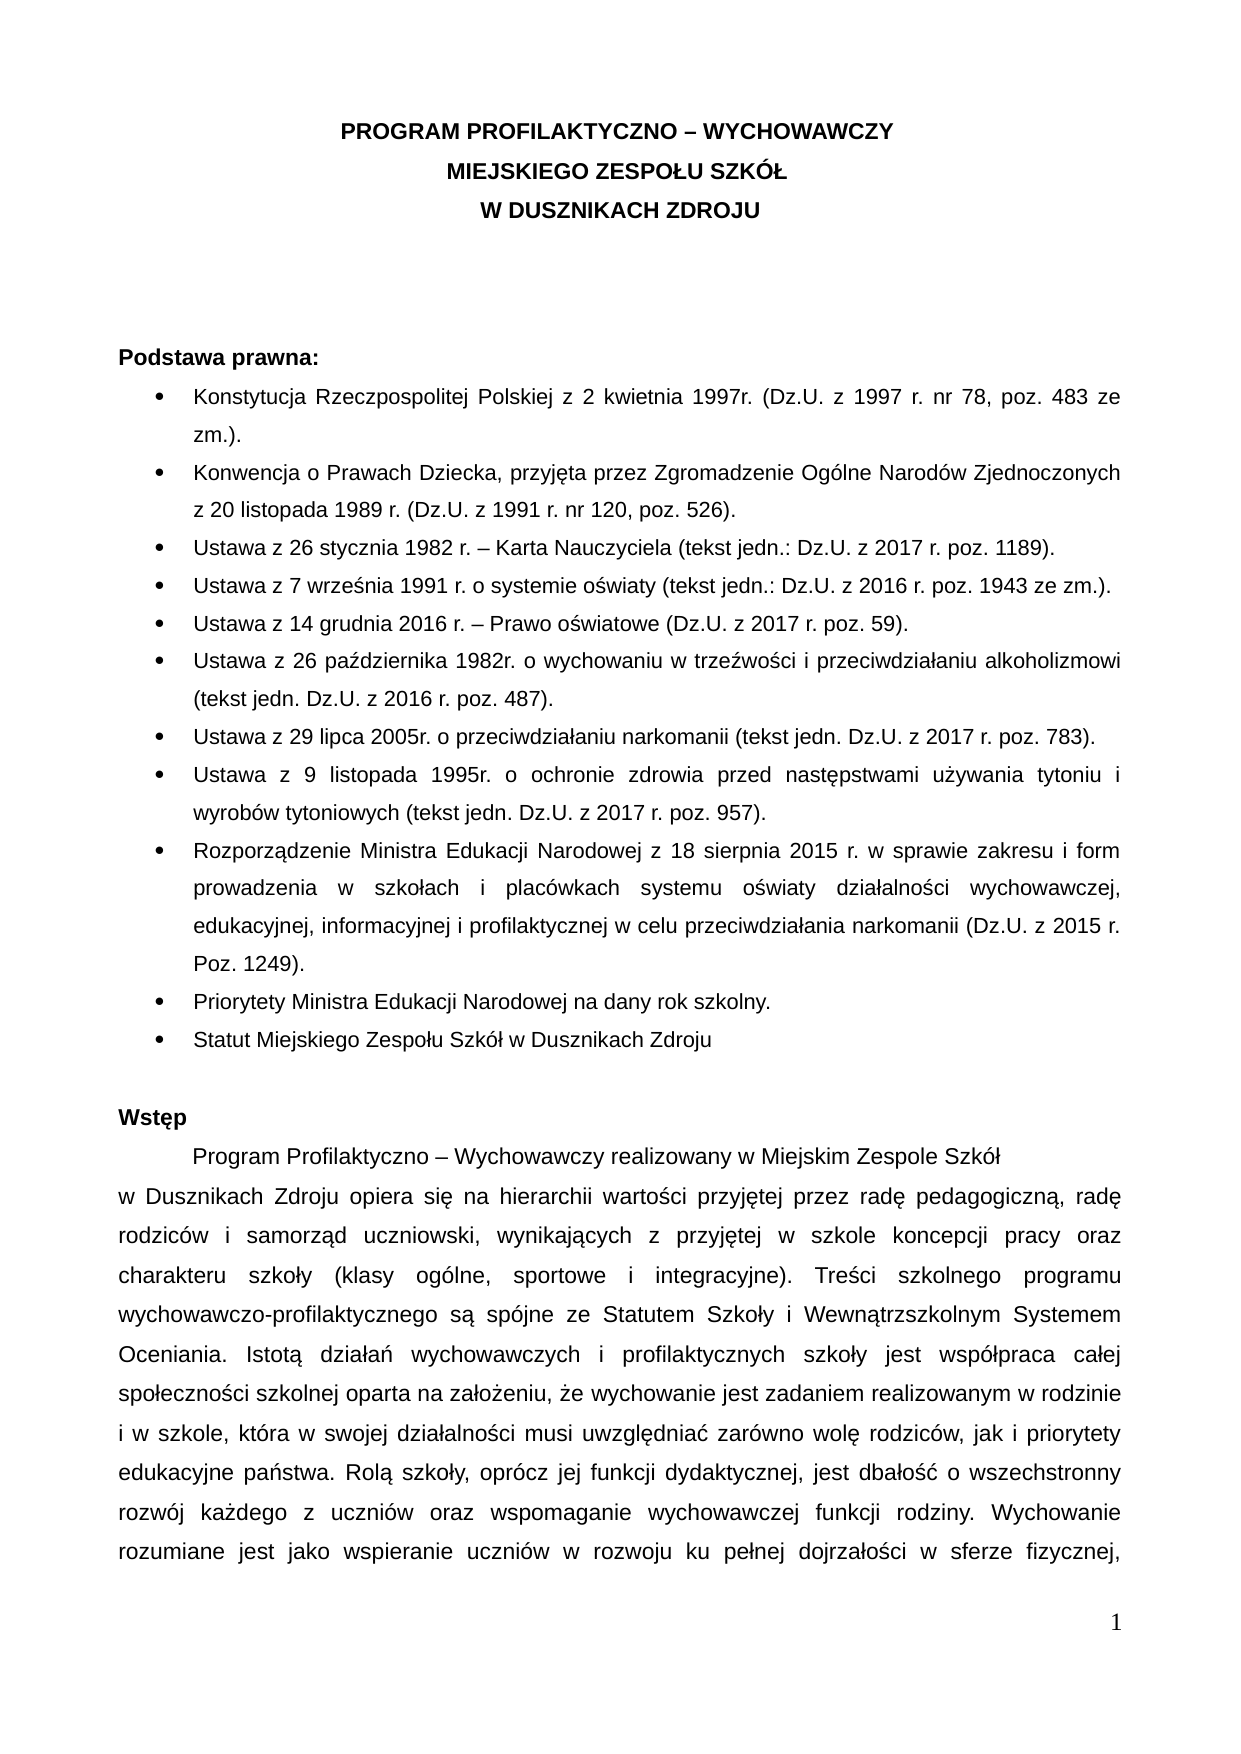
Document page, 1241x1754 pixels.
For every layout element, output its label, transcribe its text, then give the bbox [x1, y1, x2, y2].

text MIEJSKIEGO ZESPOŁU SZKÓŁ [118, 158, 1122, 184]
list Ustawa z 7 września 1991 r. o systemie oświaty (tekst jedn.: Dz.U. z 2016 r. poz. 1943 ze zm.). [156, 573, 1122, 598]
list Ustawa z 14 grudnia 2016 r. – Prawo oświatowe (Dz.U. z 2017 r. poz. 59). [156, 611, 1122, 636]
text W DUSZNIKACH ZDROJU [118, 197, 1122, 223]
list Statut Miejskiego Zespołu Szkół w Dusznikach Zdroju [156, 1027, 1122, 1052]
list Ustawa z 26 października 1982r. o wychowaniu w trzeźwości i przeciwdziałaniu alkoholizmowi (tekst jedn. Dz.U. z 2016 r. poz. 487). [156, 648, 1122, 711]
list Priorytety Ministra Edukacji Narodowej na dany rok szkolny. [156, 989, 1122, 1014]
list Ustawa z 26 stycznia 1982 r. – Karta Nauczyciela (tekst jedn.: Dz.U. z 2017 r. poz. 1189). [156, 535, 1122, 560]
list w Dusznikach Zdroju opiera się na hierarchii wartości przyjętej przez radę pedagogiczną, radę rodziców i samorząd uczniowski, wynikających z przyjętej w szkole koncepcji pracy oraz charakteru szkoły (klasy ogólne, sportowe i integracyjne). Treści szkolnego programu wychowawczo-profilaktycznego są spójne ze Statutem Szkoły i Wewnątrzszkolnym Systemem Oceniania. Istotą działań wychowawczych i profilaktycznych szkoły jest współpraca całej społeczności szkolnej oparta na założeniu, że wychowanie jest zadaniem realizowanym w rodzinie i w szkole, która w swojej działalności musi uwzględniać zarówno wolę rodziców, jak i priorytety edukacyjne państwa. Rolą szkoły, oprócz jej funkcji dydaktycznej, jest dbałość o wszechstronny rozwój każdego z uczniów oraz wspomaganie wychowawczej funkcji rodziny. Wychowanie rozumiane jest jako wspieranie uczniów w rozwoju ku pełnej dojrzałości w sferze fizycznej, [118, 1183, 1122, 1564]
list Ustawa z 29 lipca 2005r. o przeciwdziałaniu narkomanii (tekst jedn. Dz.U. z 2017 r. poz. 783). [156, 724, 1122, 749]
text PROGRAM PROFILAKTYCZNO – WYCHOWAWCZY [118, 118, 1122, 144]
list Ustawa z 9 listopada 1995r. o ochronie zdrowia przed następstwami używania tytoniu i wyrobów tytoniowych (tekst jedn. Dz.U. z 2017 r. poz. 957). [156, 762, 1122, 825]
list Konwencja o Prawach Dziecka, przyjęta przez Zgromadzenie Ogólne Narodów Zjednoczonych z 20 listopada 1989 r. (Dz.U. z 1991 r. nr 120, poz. 526). [156, 459, 1122, 522]
list Wstęp [118, 1104, 1122, 1130]
list Konstytucja Rzeczpospolitej Polskiej z 2 kwietnia 1997r. (Dz.U. z 1997 r. nr 78, poz. 483 ze zm.). [156, 384, 1122, 447]
text Podstawa prawna: [118, 344, 1122, 371]
list Program Profilaktyczno – Wychowawczy realizowany w Miejskim Zespole Szkół [118, 1143, 1122, 1170]
list Rozporządzenie Ministra Edukacji Narodowej z 18 sierpnia 2015 r. w sprawie zakresu i form prowadzenia w szkołach i placówkach systemu oświaty działalności wychowawczej, edukacyjnej, informacyjnej i profilaktycznej w celu przeciwdziałania narkomanii (Dz.U. z 2015 r. Poz. 1249). [156, 837, 1122, 976]
